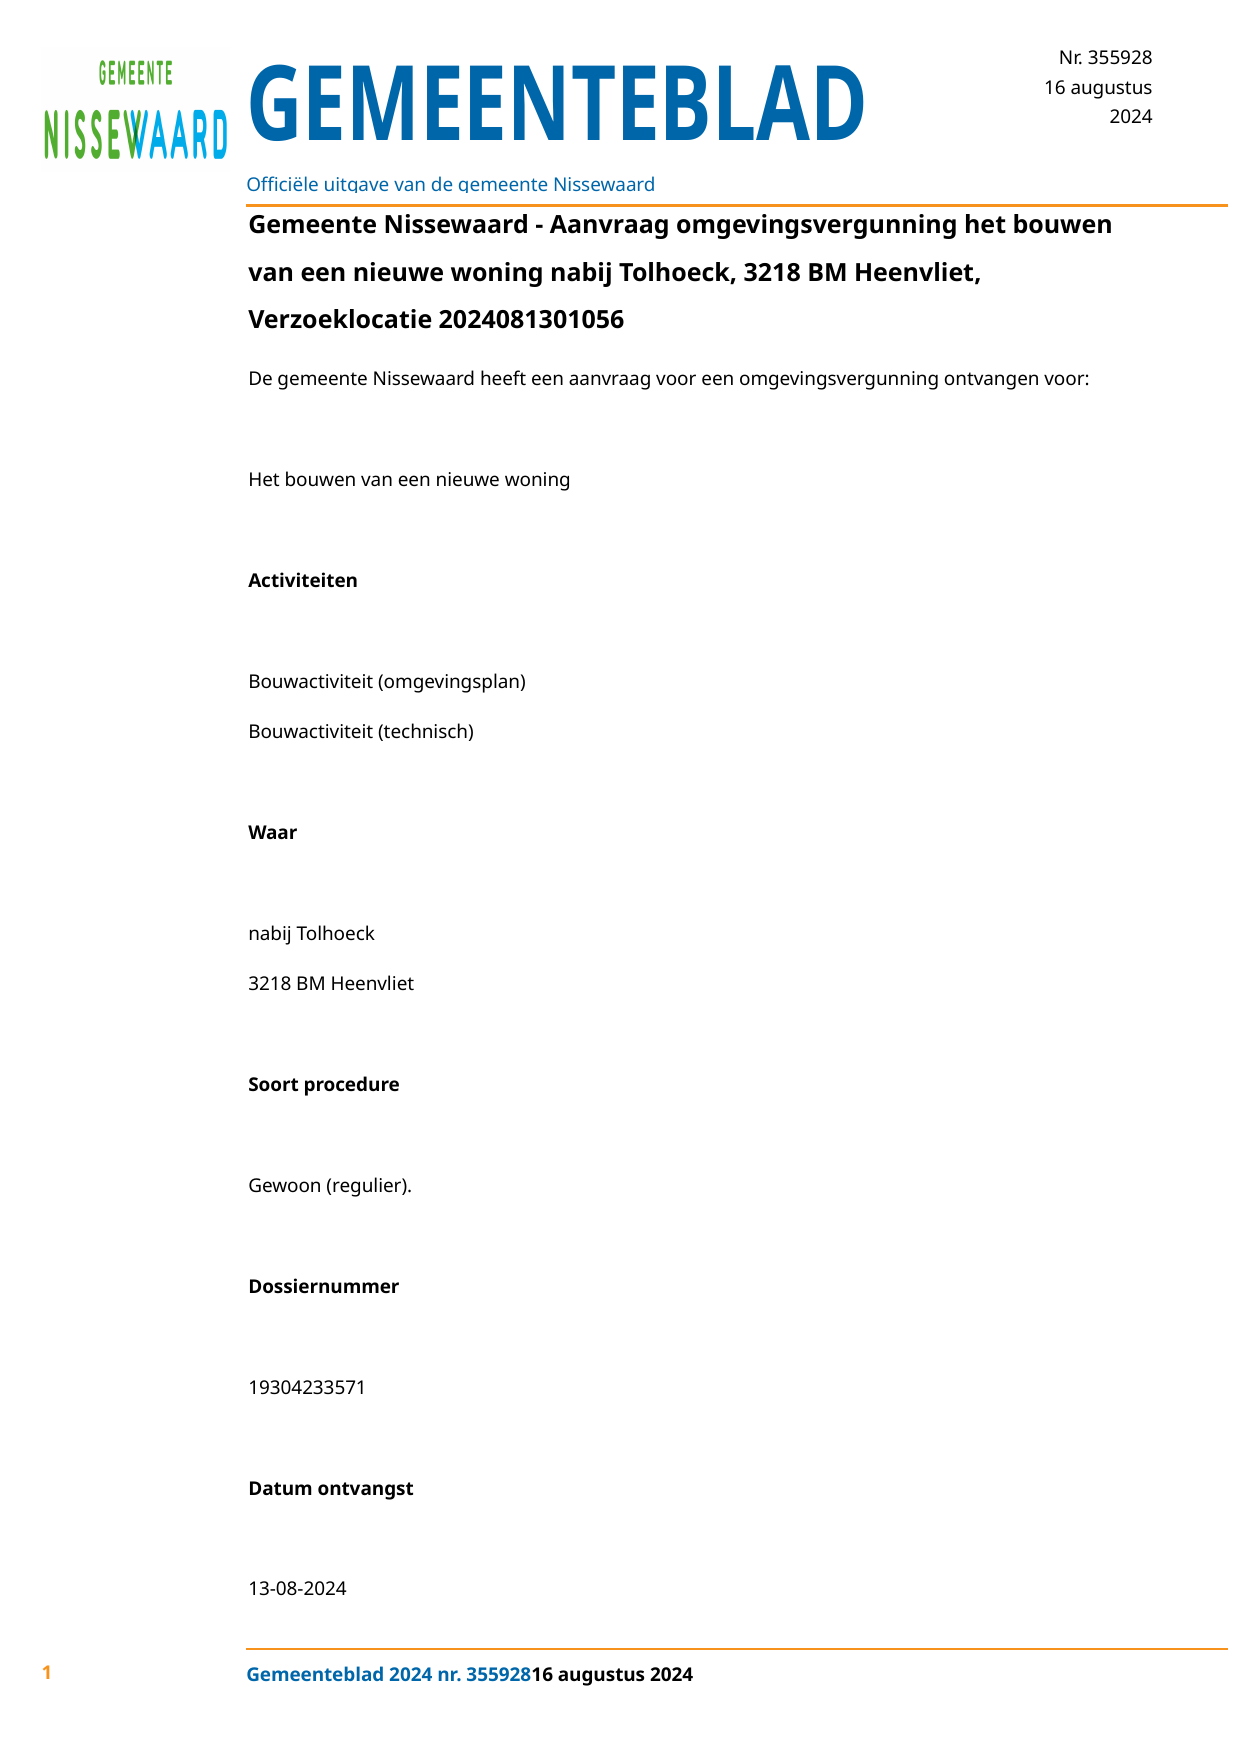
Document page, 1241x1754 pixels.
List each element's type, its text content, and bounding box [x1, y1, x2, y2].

text Bouwactiviteit (technisch) [248, 718, 1152, 744]
text 3218 BM Heenvliet [248, 971, 1152, 996]
text 19304233571 [248, 1374, 1152, 1399]
text Soort procedure [248, 1071, 1152, 1097]
text Het bouwen van een nieuwe woning [248, 466, 1152, 492]
text nabij Tolhoeck [248, 920, 1152, 946]
text 13-08-2024 [248, 1576, 1152, 1601]
text De gemeente Nissewaard heeft een aanvraag voor een omgevingsvergunning ontvangen voor: [248, 366, 1152, 391]
text Datum ontvangst [248, 1475, 1152, 1500]
text Waar [248, 819, 1152, 845]
text Bouwactiviteit (omgevingsplan) [248, 668, 1152, 694]
text Dossiernummer [248, 1273, 1152, 1299]
text Activiteiten [248, 567, 1152, 593]
text Gewoon (regulier). [248, 1172, 1152, 1198]
picture [41, 47, 231, 172]
text Gemeente Nissewaard - Aanvraag omgevingsvergunning het bouwen van een nieuwe woning nabij Tolhoeck, 3218 BM Heenvliet, Verzoeklocatie 2024081301056 [248, 207, 1152, 336]
